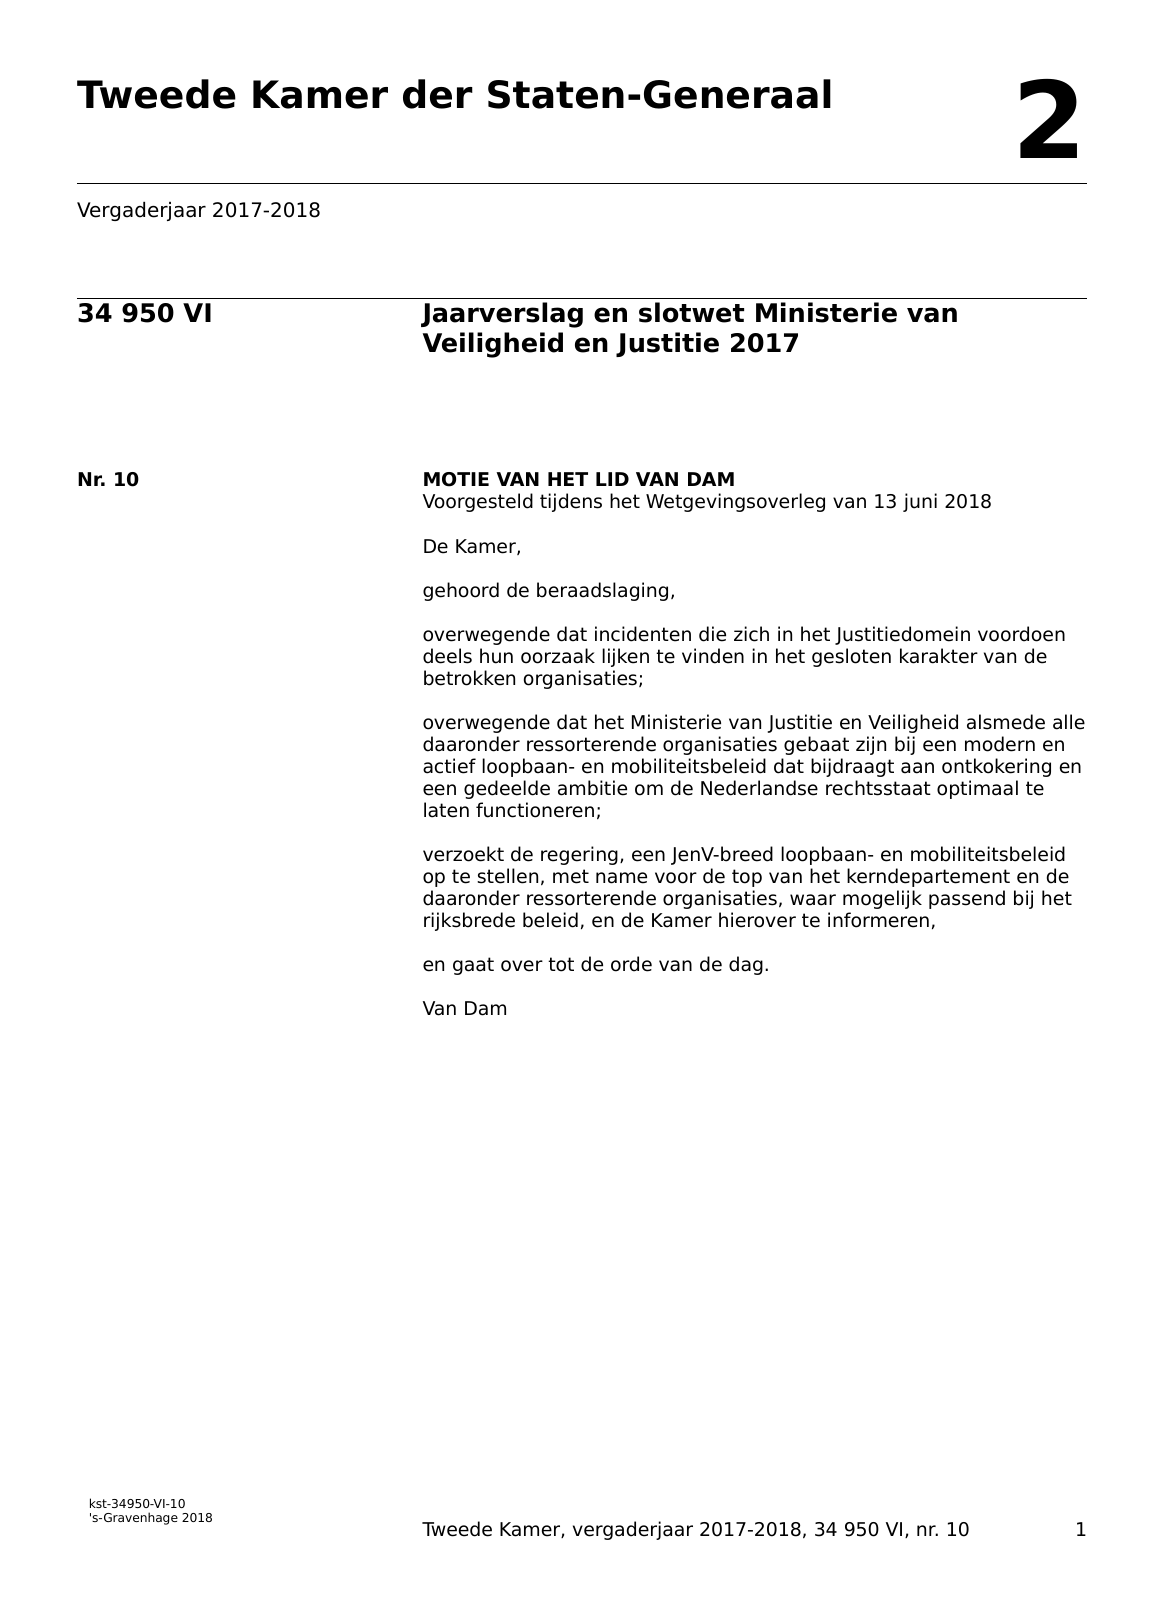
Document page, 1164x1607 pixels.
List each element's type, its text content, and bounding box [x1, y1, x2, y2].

subtitle 34 950 VI Jaarverslag en slotwet Ministerie van Veiligheid en Justitie 2017 [77, 299, 1087, 358]
subtitle Nr. 10 MOTIE VAN HET LID VAN DAM [77, 469, 1087, 491]
text gehoord de beraadslaging, [422, 580, 1087, 602]
text overwegende dat incidenten die zich in het Justitiedomein voordoen deels hun oorzaak lijken te vinden in het gesloten karakter van de betrokken organisaties; [422, 624, 1087, 690]
table_cell Vergaderjaar 2017-2018 [77, 184, 1087, 298]
text Van Dam [422, 998, 1087, 1020]
text en gaat over tot de orde van de dag. [422, 954, 1087, 976]
text 's-Gravenhage 2018 [88, 1511, 323, 1525]
text De Kamer, [422, 536, 1087, 557]
table_header 2 [886, 59, 1087, 183]
text verzoekt de regering, een JenV-breed loopbaan- en mobiliteitsbeleid op te stellen, met name voor de top van het kerndepartement en de daaronder ressorterende organisaties, waar mogelijk passend bij het rijksbrede beleid, en de Kamer hierover te informeren, [422, 844, 1087, 932]
text Voorgesteld tijdens het Wetgevingsoverleg van 13 juni 2018 [422, 491, 1087, 513]
text overwegende dat het Ministerie van Justitie en Veiligheid alsmede alle daaronder ressorterende organisaties gebaat zijn bij een modern en actief loopbaan- en mobiliteitsbeleid dat bijdraagt aan ontkokering en een gedeelde ambitie om de Nederlandse rechtsstaat optimaal te laten functioneren; [422, 712, 1087, 822]
table_header Tweede Kamer der Staten-Generaal [77, 59, 886, 183]
text kst-34950-VI-10 [88, 1497, 323, 1511]
